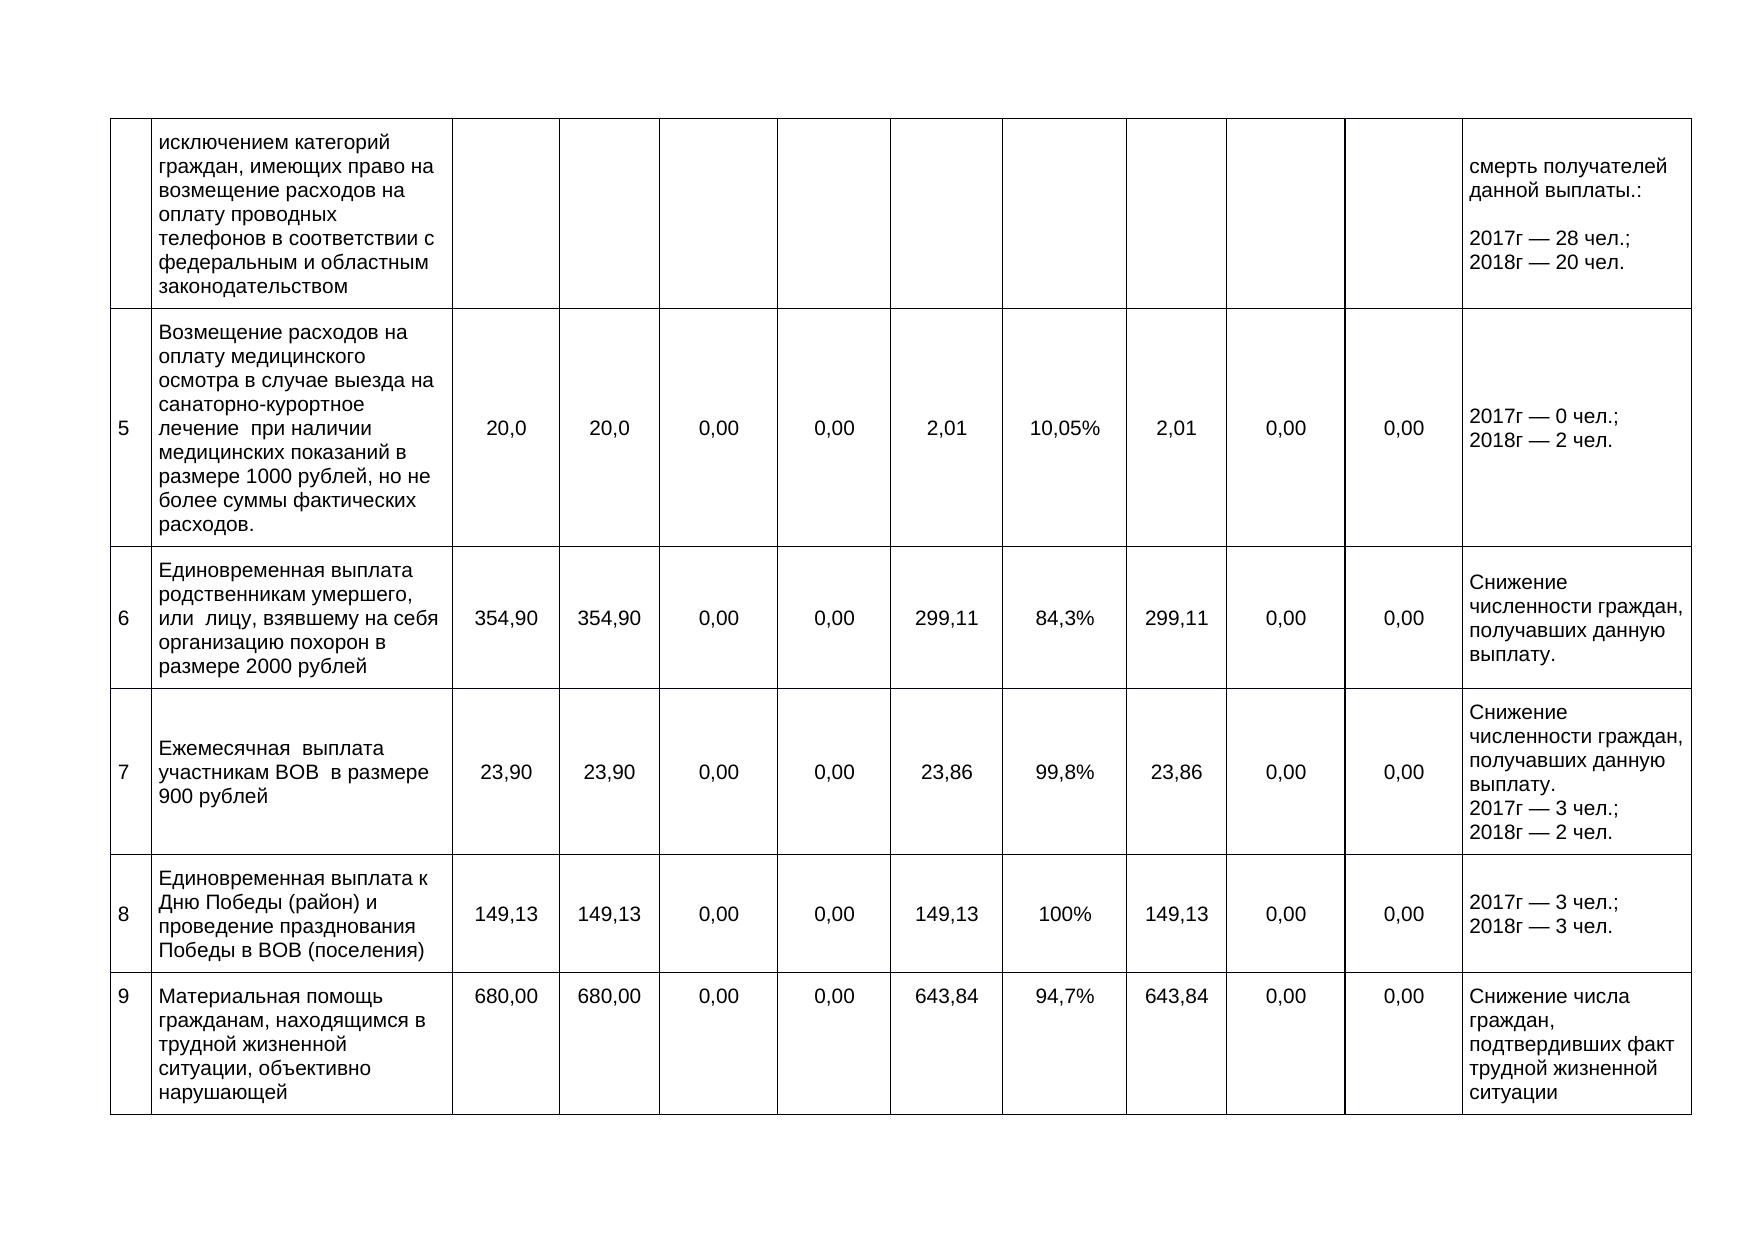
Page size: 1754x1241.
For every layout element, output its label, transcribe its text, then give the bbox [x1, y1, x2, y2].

table_cell 0,00 [1227, 309, 1344, 546]
table_cell 2017г — 3 чел.; 2018г — 3 чел. [1463, 855, 1691, 972]
table_cell 8 [111, 855, 151, 972]
table_cell 149,13 [560, 855, 659, 972]
table_cell 149,13 [1127, 855, 1226, 972]
table_cell 0,00 [778, 855, 890, 972]
table_cell 0,00 [778, 689, 890, 854]
table_cell 7 [111, 689, 151, 854]
table_cell [1227, 119, 1344, 308]
table_cell 0,00 [778, 309, 890, 546]
table_cell 23,86 [1127, 689, 1226, 854]
table_cell Снижение численности граждан, получавших данную выплату. [1463, 547, 1691, 688]
table_cell 0,00 [1346, 855, 1462, 972]
table_cell [560, 119, 659, 308]
table_cell 0,00 [1227, 855, 1344, 972]
table_cell - смерть получателей данной выплаты.: 2017г — 28 чел.; 2018г — 20 чел. [1463, 119, 1691, 308]
table_cell 2,01 [891, 309, 1002, 546]
table_cell 9 [111, 973, 151, 1114]
table_cell 99,8% [1003, 689, 1126, 854]
table_cell 0,00 [660, 309, 777, 546]
table_cell Снижение числа граждан, подтвердивших факт трудной жизненной ситуации [1463, 973, 1691, 1114]
table_cell 680,00 [560, 973, 659, 1114]
table_cell [1127, 119, 1226, 308]
table_cell Единовременная выплата родственникам умершего, или лицу, взявшему на себя организацию похорон в размере 2000 рублей [152, 547, 452, 688]
table_cell 0,00 [660, 547, 777, 688]
table_cell [1003, 119, 1126, 308]
table_cell 0,00 [778, 547, 890, 688]
table_cell [891, 119, 1002, 308]
table_cell 10,05% [1003, 309, 1126, 546]
table_cell [453, 119, 559, 308]
table_cell Материальная помощь гражданам, находящимся в трудной жизненной ситуации, объективно нарушающей [152, 973, 452, 1114]
table_cell 0,00 [1346, 309, 1462, 546]
table_cell 0,00 [660, 973, 777, 1114]
table_cell Единовременная выплата к Дню Победы (район) и проведение празднования Победы в ВОВ (поселения) [152, 855, 452, 972]
table_cell Возмещение расходов на оплату медицинского осмотра в случае выезда на санаторно-курортное лечение при наличии медицинских показаний в размере 1000 рублей, но не более суммы фактических расходов. [152, 309, 452, 546]
table_cell 2,01 [1127, 309, 1226, 546]
table_cell 5 [111, 309, 151, 546]
table_cell [660, 119, 777, 308]
table_cell Ежемесячная выплата участникам ВОВ в размере 900 рублей [152, 689, 452, 854]
table_cell 23,90 [453, 689, 559, 854]
table_cell 0,00 [1346, 689, 1462, 854]
table_cell [111, 119, 151, 308]
table_cell 23,86 [891, 689, 1002, 854]
table_cell 0,00 [1227, 973, 1344, 1114]
table_cell 0,00 [1227, 689, 1344, 854]
table_cell 20,0 [453, 309, 559, 546]
table_cell 0,00 [1346, 973, 1462, 1114]
table_cell 6 [111, 547, 151, 688]
table_cell 354,90 [560, 547, 659, 688]
table_cell 0,00 [660, 689, 777, 854]
table_cell 149,13 [891, 855, 1002, 972]
table_cell 354,90 [453, 547, 559, 688]
table_cell 149,13 [453, 855, 559, 972]
table_cell [778, 119, 890, 308]
table_cell 2017г — 0 чел.; 2018г — 2 чел. [1463, 309, 1691, 546]
table_cell 643,84 [1127, 973, 1226, 1114]
table_cell 94,7% [1003, 973, 1126, 1114]
table_cell 23,90 [560, 689, 659, 854]
table_cell [1346, 119, 1462, 308]
table_cell 84,3% [1003, 547, 1126, 688]
table_cell исключением категорий граждан, имеющих право на возмещение расходов на оплату проводных телефонов в соответствии с федеральным и областным законодательством [152, 119, 452, 308]
table_cell 680,00 [453, 973, 559, 1114]
table_cell 299,11 [1127, 547, 1226, 688]
table_cell 0,00 [1227, 547, 1344, 688]
table_cell 0,00 [1346, 547, 1462, 688]
table_cell 643,84 [891, 973, 1002, 1114]
table_cell 0,00 [778, 973, 890, 1114]
table_cell Снижение численности граждан, получавших данную выплату. 2017г — 3 чел.; 2018г — 2 чел. [1463, 689, 1691, 854]
table_cell 20,0 [560, 309, 659, 546]
table_cell 100% [1003, 855, 1126, 972]
table_cell 299,11 [891, 547, 1002, 688]
table_cell 0,00 [660, 855, 777, 972]
